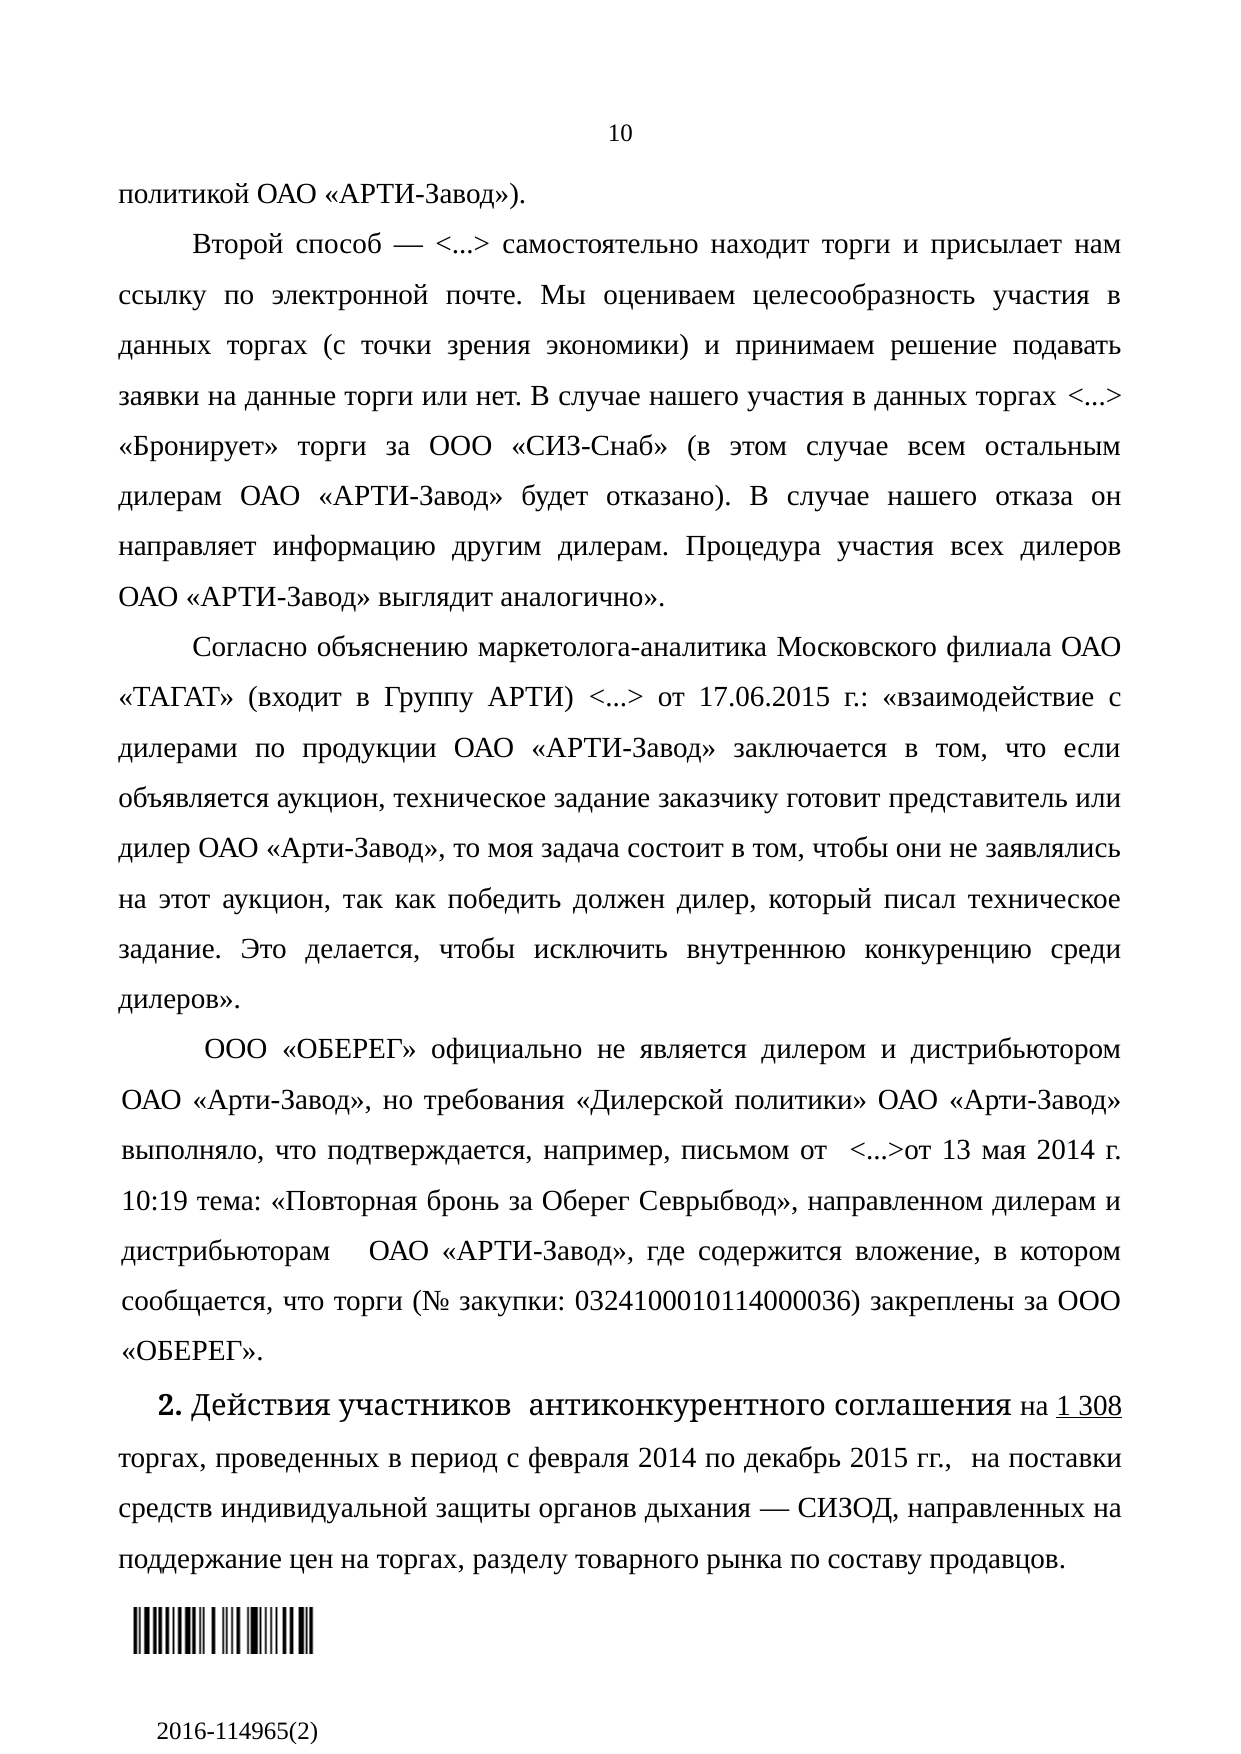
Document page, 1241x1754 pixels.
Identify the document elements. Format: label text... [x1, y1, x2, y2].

text Согласно объяснению маркетолога-аналитика Московского филиала ОАО «ТАГАТ» (входит в Группу АРТИ) <...> от 17.06.2015 г.: «взаимодействие с дилерами по продукции ОАО «АРТИ-Завод» заключается в том, что если объявляется аукцион, техническое задание заказчику готовит представитель или дилер ОАО «Арти-Завод», то моя задача состоит в том, чтобы они не заявлялись на этот аукцион, так как победить должен дилер, который писал техническое задание. Это делается, чтобы исключить внутреннюю конкуренцию среди дилеров». [118, 629, 1122, 1015]
text политикой ОАО «АРТИ-Завод»). [118, 176, 1122, 210]
picture [118, 1607, 331, 1654]
text Второй способ — <...> самостоятельно находит торги и присылает нам ссылку по электронной почте. Мы оцениваем целесообразность участия в данных торгах (с точки зрения экономики) и принимаем решение подавать заявки на данные торги или нет. В случае нашего участия в данных торгах <...> «Бронирует» торги за ООО «СИЗ-Снаб» (в этом случае всем остальным дилерам ОАО «АРТИ-Завод» будет отказано). В случае нашего отказа он направляет информацию другим дилерам. Процедура участия всех дилеров ОАО «АРТИ-Завод» выглядит аналогично». [118, 227, 1122, 612]
text ООО «ОБЕРЕГ» официально не является дилером и дистрибьютором ОАО «Арти-Завод», но требования «Дилерской политики» ОАО «Арти-Завод» выполняло, что подтверждается, например, письмом от <...>от 13 мая 2014 г. 10:19 тема: «Повторная бронь за Оберег Севрыбвод», направленном дилерам и дистрибьюторам ОАО «АРТИ-Завод», где содержится вложение, в котором сообщается, что торги (№ закупки: 0324100010114000036) закреплены за ООО «ОБЕРЕГ». [121, 1032, 1122, 1367]
list 2. Действия участников антиконкурентного соглашения на 1 308 торгах, проведенных в период с февраля 2014 по декабрь 2015 гг., на поставки средств индивидуальной защиты органов дыхания — СИЗОД, направленных на поддержание цен на торгах, разделу товарного рынка по составу продавцов. [118, 1384, 1122, 1574]
